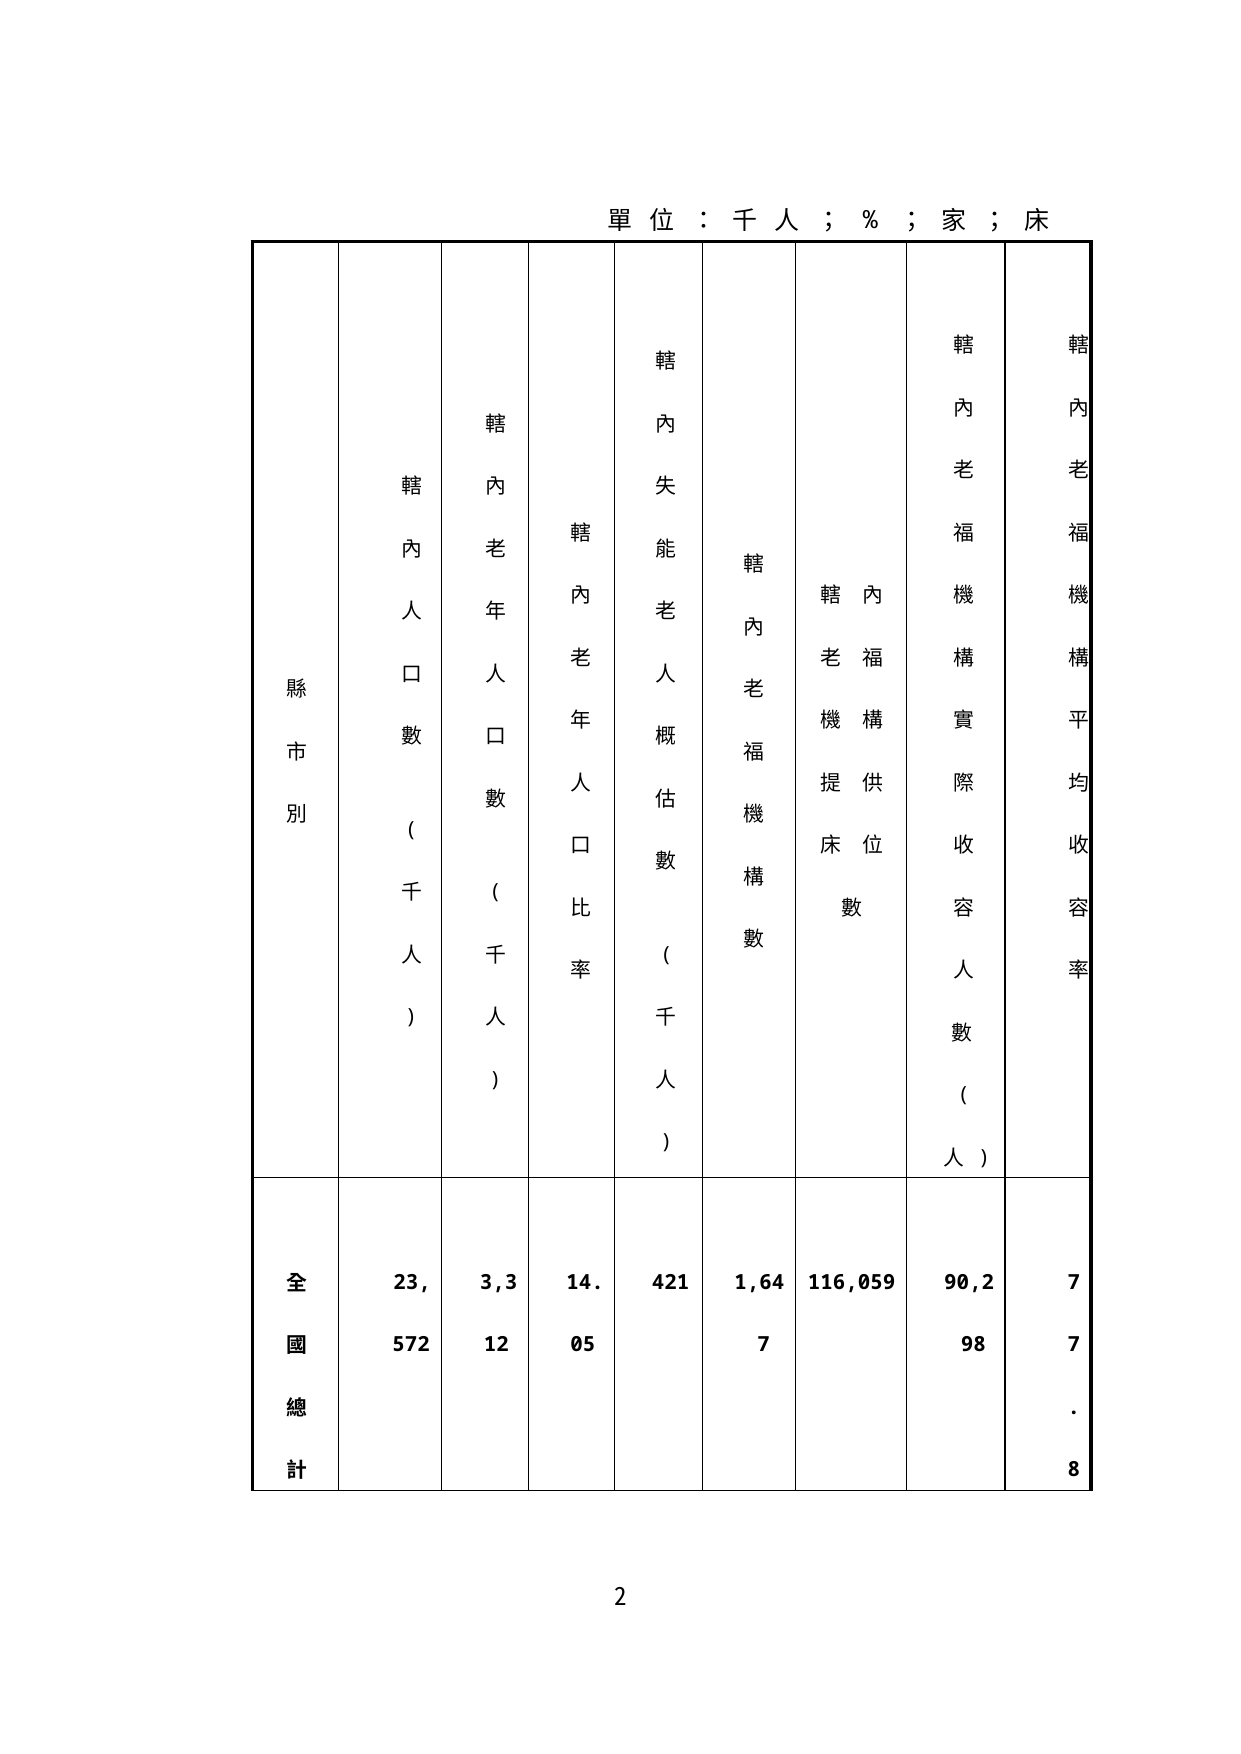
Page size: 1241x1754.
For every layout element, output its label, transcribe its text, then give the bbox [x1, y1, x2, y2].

table_header 轄內老福機構數 [703, 243, 795, 1177]
table_header 轄內失能老人概估數 (千人) [615, 243, 702, 1177]
table_cell 116,059 [796, 1178, 906, 1490]
table_header 轄內老年人口數 (千人) [442, 243, 528, 1177]
table_header 轄內老福機構提供床位數 [796, 243, 906, 1177]
table_header 轄內老福機構實際收容人數(人) [907, 243, 1004, 1177]
table_cell 1,647 [703, 1178, 795, 1490]
table_header 轄內人口數 (千人) [339, 243, 441, 1177]
table_cell 3,312 [442, 1178, 528, 1490]
table_cell 421 [615, 1178, 702, 1490]
table_cell 23,572 [339, 1178, 441, 1490]
table_cell 90,298 [907, 1178, 1004, 1490]
table_cell 全國 總計 [254, 1178, 338, 1490]
table_cell 14.05 [529, 1178, 614, 1490]
table_cell 77.8 [1006, 1178, 1089, 1490]
table_header 縣市別 [254, 243, 338, 1177]
text 單位：千人；%；家；床 [203, 177, 1058, 240]
table_header 轄內老福機構平均收容率 [1006, 243, 1089, 1177]
table_header 轄內老年人口比率 [529, 243, 614, 1177]
